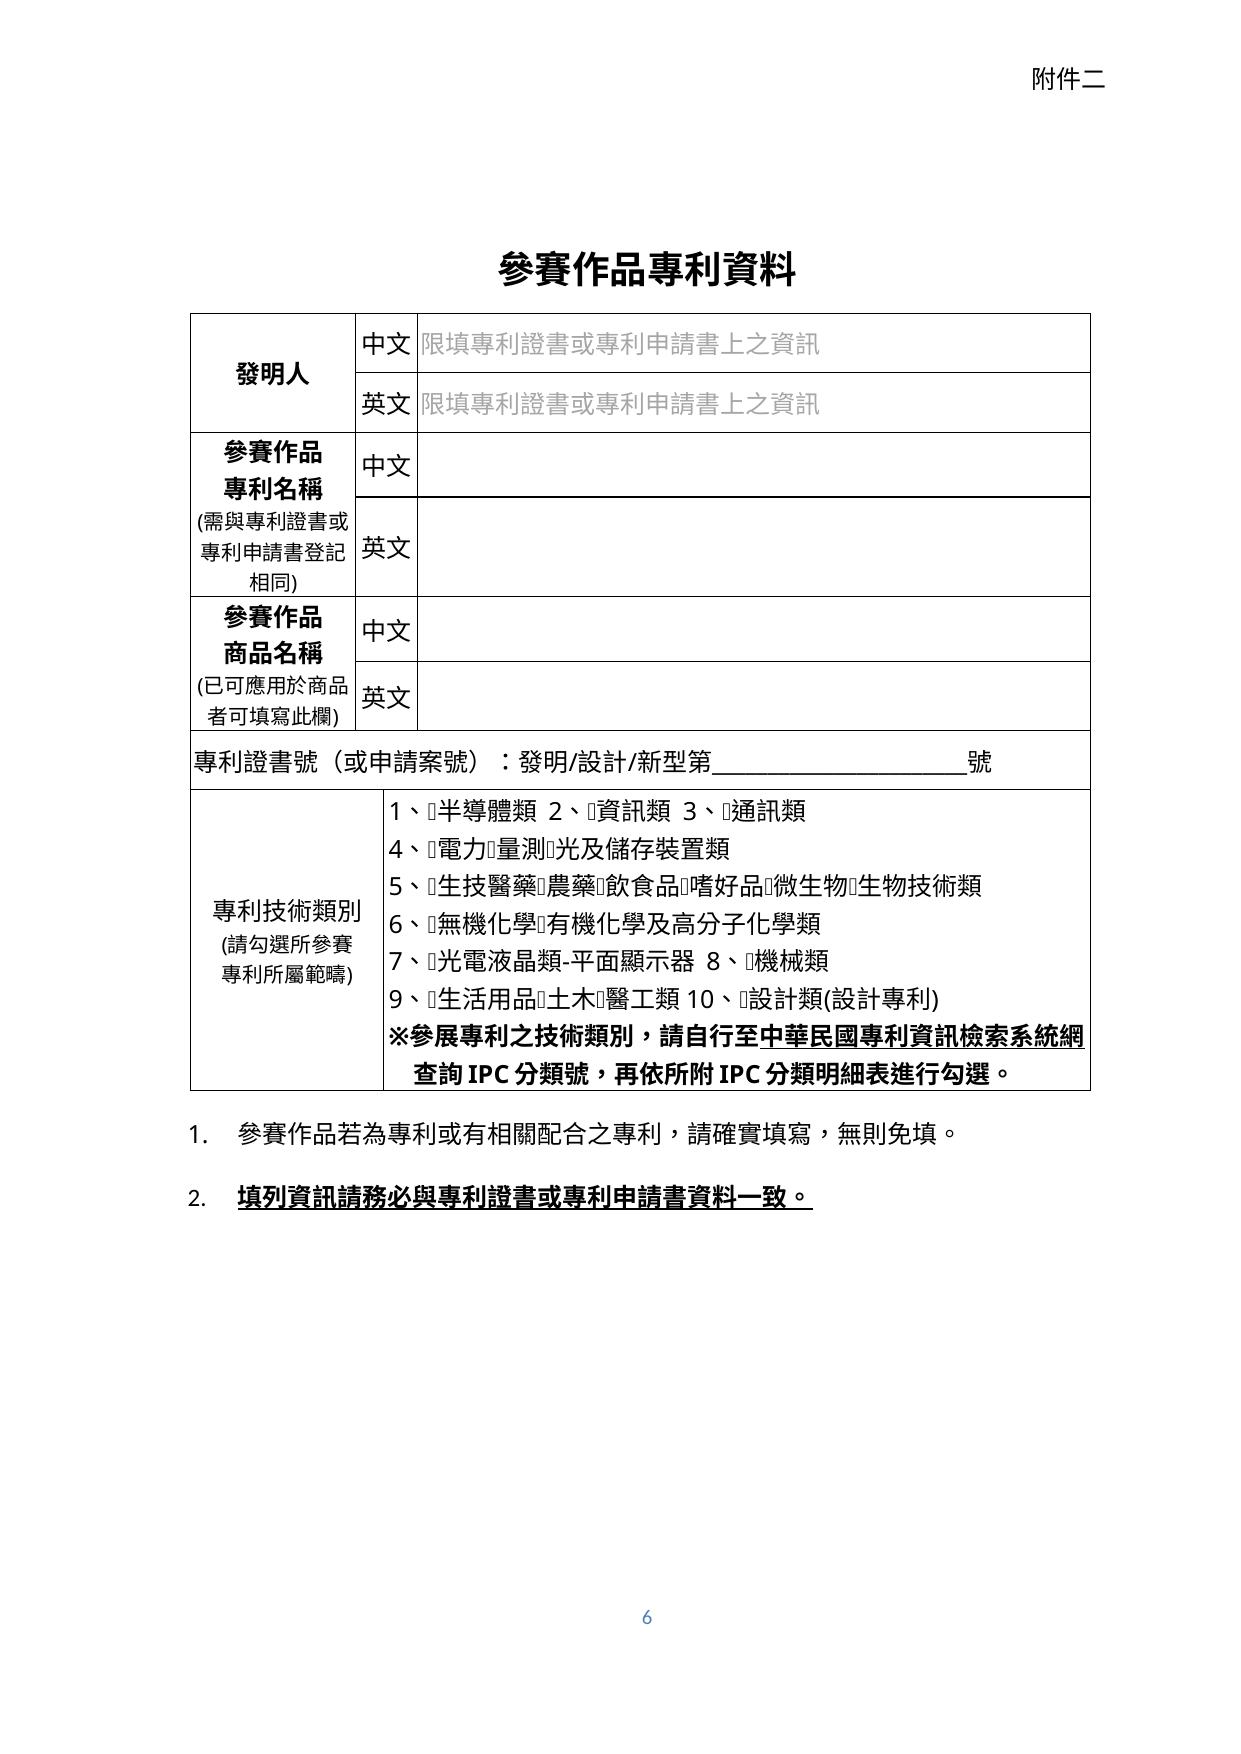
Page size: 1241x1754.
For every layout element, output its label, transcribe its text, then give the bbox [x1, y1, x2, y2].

table_cell 中文 [356, 597, 417, 661]
table_cell 限填專利證書或專利申請書上之資訊 [418, 373, 1090, 432]
table_header 發明人 [191, 314, 355, 432]
table_cell [418, 498, 1090, 596]
table_header 中文 [356, 314, 417, 372]
table_cell 英文 [356, 498, 417, 596]
table_cell 參賽作品 專利名稱 (需與專利證書或專利申請書登記相同) [191, 433, 355, 596]
list 填列資訊請務必與專利證書或專利申請書資料一致。 [187, 1154, 1106, 1216]
table_cell [418, 662, 1090, 730]
table_cell 專利證書號（或申請案號）：發明/設計/新型第_______________________號 [191, 731, 1090, 789]
table_cell 專利技術類別 (請勾選所參賽 專利所屬範疇) [191, 790, 383, 1090]
table_cell 英文 [356, 373, 417, 432]
text 參賽作品專利資料 [187, 239, 1106, 294]
list 參賽作品若為專利或有相關配合之專利，請確實填寫，無則免填。 [187, 1091, 1106, 1154]
table_cell 中文 [356, 433, 417, 496]
table_cell [418, 433, 1090, 496]
table_cell 英文 [356, 662, 417, 730]
table_cell 1、半導體類 2、資訊類 3、通訊類 4、電力量測光及儲存裝置類 5、生技醫藥農藥飲食品嗜好品微生物生物技術類 6、無機化學有機化學及高分子化學類 7、光電液晶類-平面顯示器 8、機械類 9、生活用品土木醫工類 10、設計類(設計專利) ※參展專利之技術類別，請自行至中華民國專利資訊檢索系統網查詢IPC分類號，再依所附IPC分類明細表進行勾選。 [384, 790, 1090, 1090]
table_cell 參賽作品 商品名稱 (已可應用於商品者可填寫此欄) [191, 597, 355, 730]
table_cell [418, 597, 1090, 661]
table_header 限填專利證書或專利申請書上之資訊 [418, 314, 1090, 372]
